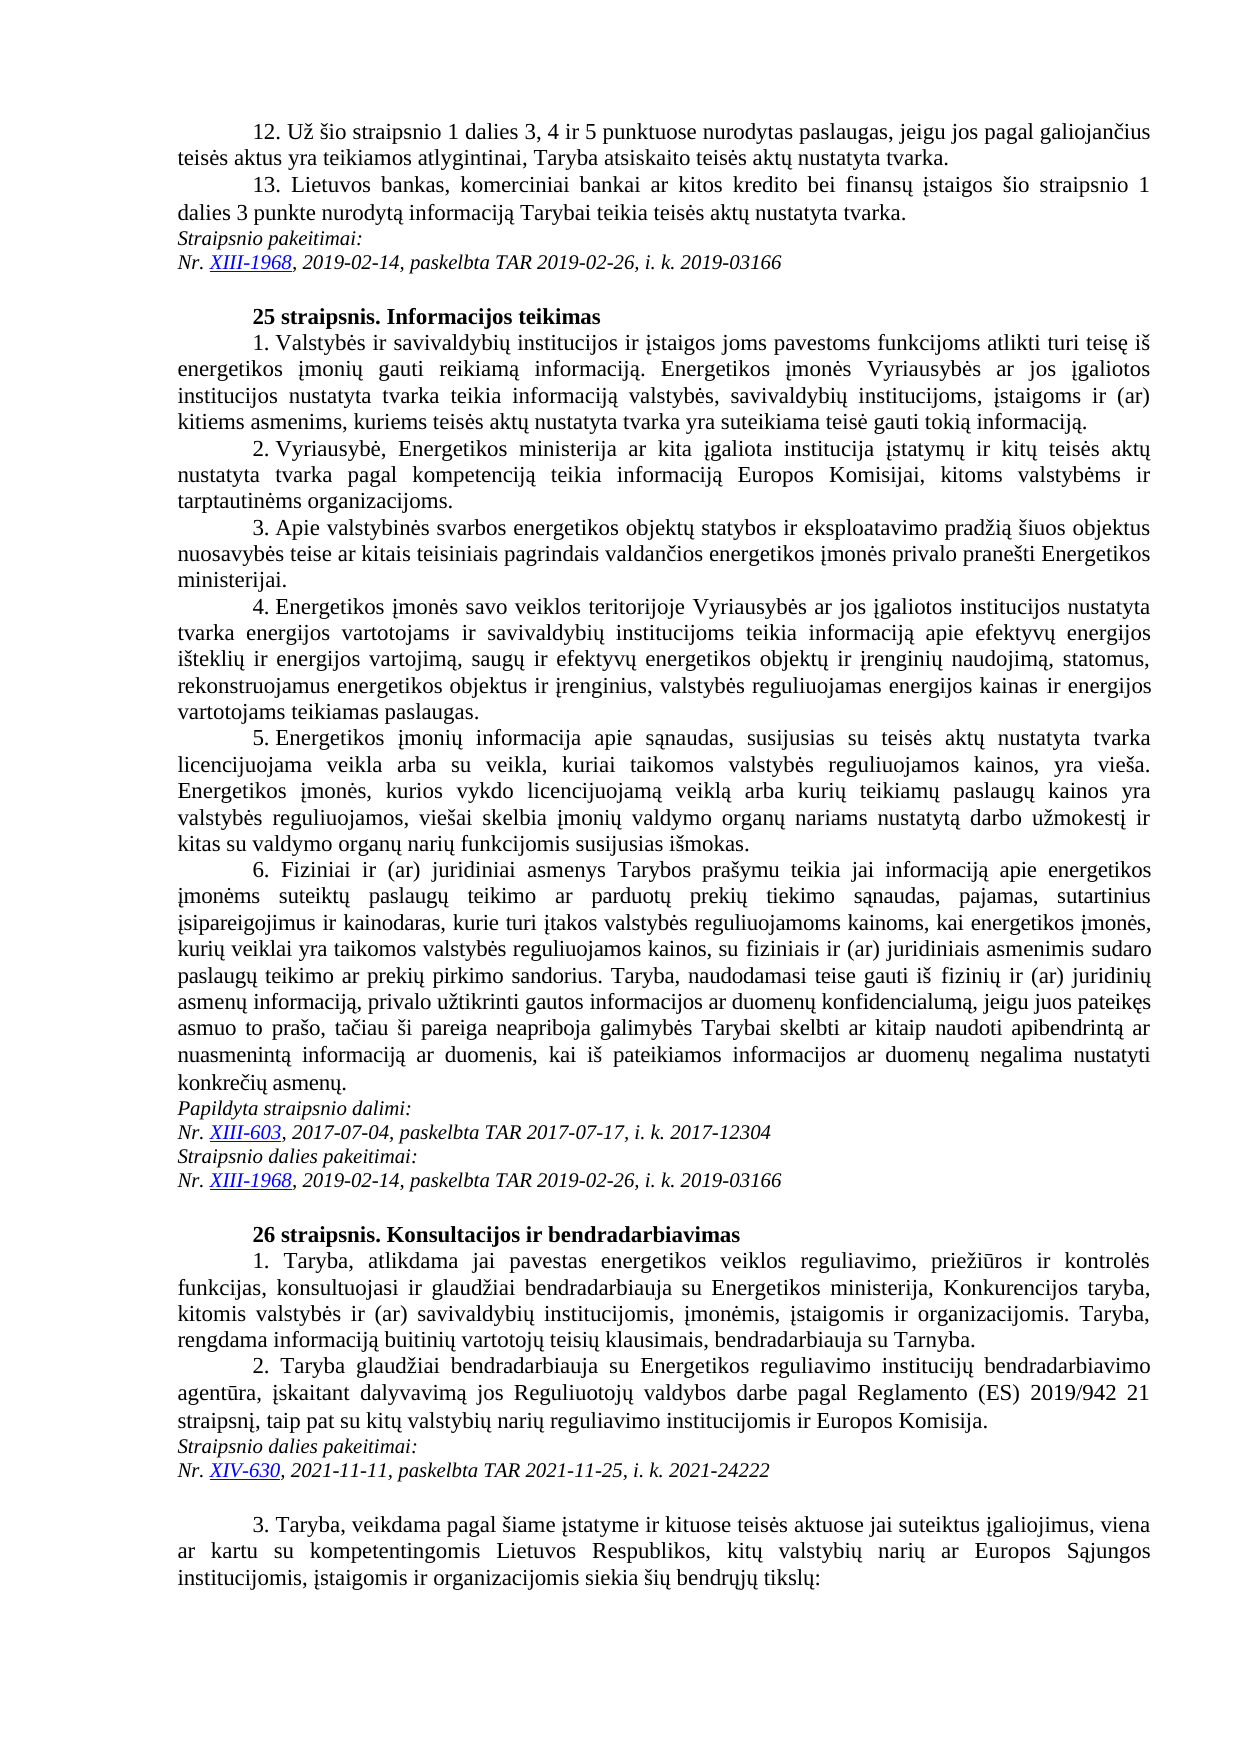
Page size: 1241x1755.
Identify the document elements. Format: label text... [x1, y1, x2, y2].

text Papildyta straipsnio dalimi: [177, 1096, 1152, 1120]
text 25 straipsnis. Informacijos teikimas [177, 303, 1152, 329]
text Straipsnio dalies pakeitimai: [177, 1434, 1152, 1458]
text Nr. XIII-1968, 2019-02-14, paskelbta TAR 2019-02-26, i. k. 2019-03166 [177, 1168, 1152, 1192]
text Straipsnio dalies pakeitimai: [177, 1144, 1152, 1168]
text 2. Taryba glaudžiai bendradarbiauja su Energetikos reguliavimo institucijų bendradarbiavimo agentūra, įskaitant dalyvavimą jos Reguliuotojų valdybos darbe pagal Reglamento (ES) 2019/942 21 straipsnį, taip pat su kitų valstybių narių reguliavimo institucijomis ir Europos Komisija. [177, 1353, 1152, 1434]
text 12. Už šio straipsnio 1 dalies 3, 4 ir 5 punktuose nurodytas paslaugas, jeigu jos pagal galiojančius teisės aktus yra teikiamos atlygintinai, Taryba atsiskaito teisės aktų nustatyta tvarka. [177, 118, 1152, 171]
text Nr. XIII-603, 2017-07-04, paskelbta TAR 2017-07-17, i. k. 2017-12304 [177, 1120, 1152, 1144]
text 26 straipsnis. Konsultacijos ir bendradarbiavimas [177, 1221, 1152, 1247]
text Nr. XIV-630, 2021-11-11, paskelbta TAR 2021-11-25, i. k. 2021-24222 [177, 1458, 1152, 1482]
text Straipsnio pakeitimai: [177, 226, 1152, 250]
text 1. Valstybės ir savivaldybių institucijos ir įstaigos joms pavestoms funkcijoms atlikti turi teisę iš energetikos įmonių gauti reikiamą informaciją. Energetikos įmonės Vyriausybės ar jos įgaliotos institucijos nustatyta tvarka teikia informaciją valstybės, savivaldybių institucijoms, įstaigoms ir (ar) kitiems asmenims, kuriems teisės aktų nustatyta tvarka yra suteikiama teisė gauti tokią informaciją. [177, 329, 1152, 434]
text 3. Taryba, veikdama pagal šiame įstatyme ir kituose teisės aktuose jai suteiktus įgaliojimus, viena ar kartu su kompetentingomis Lietuvos Respublikos, kitų valstybių narių ar Europos Sąjungos institucijomis, įstaigomis ir organizacijomis siekia šių bendrųjų tikslų: [177, 1511, 1152, 1590]
text 5. Energetikos įmonių informacija apie sąnaudas, susijusias su teisės aktų nustatyta tvarka licencijuojama veikla arba su veikla, kuriai taikomos valstybės reguliuojamos kainos, yra vieša. Energetikos įmonės, kurios vykdo licencijuojamą veiklą arba kurių teikiamų paslaugų kainos yra valstybės reguliuojamos, viešai skelbia įmonių valdymo organų nariams nustatytą darbo užmokestį ir kitas su valdymo organų narių funkcijomis susijusias išmokas. [177, 724, 1152, 856]
text Nr. XIII-1968, 2019-02-14, paskelbta TAR 2019-02-26, i. k. 2019-03166 [177, 250, 1152, 274]
text 3. Apie valstybinės svarbos energetikos objektų statybos ir eksploatavimo pradžią šiuos objektus nuosavybės teise ar kitais teisiniais pagrindais valdančios energetikos įmonės privalo pranešti Energetikos ministerijai. [177, 514, 1152, 593]
text 6. Fiziniai ir (ar) juridiniai asmenys Tarybos prašymu teikia jai informaciją apie energetikos įmonėms suteiktų paslaugų teikimo ar parduotų prekių tiekimo sąnaudas, pajamas, sutartinius įsipareigojimus ir kainodaras, kurie turi įtakos valstybės reguliuojamoms kainoms, kai energetikos įmonės, kurių veiklai yra taikomos valstybės reguliuojamos kainos, su fiziniais ir (ar) juridiniais asmenimis sudaro paslaugų teikimo ar prekių pirkimo sandorius. Taryba, naudodamasi teise gauti iš fizinių ir (ar) juridinių asmenų informaciją, privalo užtikrinti gautos informacijos ar duomenų konfidencialumą, jeigu juos pateikęs asmuo to prašo, tačiau ši pareiga neapriboja galimybės Tarybai skelbti ar kitaip naudoti apibendrintą ar nuasmenintą informaciją ar duomenis, kai iš pateikiamos informacijos ar duomenų negalima nustatyti konkrečių asmenų. [177, 856, 1152, 1096]
text 2. Vyriausybė, Energetikos ministerija ar kita įgaliota institucija įstatymų ir kitų teisės aktų nustatyta tvarka pagal kompetenciją teikia informaciją Europos Komisijai, kitoms valstybėms ir tarptautinėms organizacijoms. [177, 434, 1152, 514]
text 4. Energetikos įmonės savo veiklos teritorijoje Vyriausybės ar jos įgaliotos institucijos nustatyta tvarka energijos vartotojams ir savivaldybių institucijoms teikia informaciją apie efektyvų energijos išteklių ir energijos vartojimą, saugų ir efektyvų energetikos objektų ir įrenginių naudojimą, statomus, rekonstruojamus energetikos objektus ir įrenginius, valstybės reguliuojamas energijos kainas ir energijos vartotojams teikiamas paslaugas. [177, 593, 1152, 724]
text 13. Lietuvos bankas, komerciniai bankai ar kitos kredito bei finansų įstaigos šio straipsnio 1 dalies 3 punkte nurodytą informaciją Tarybai teikia teisės aktų nustatyta tvarka. [177, 171, 1152, 226]
text 1. Taryba, atlikdama jai pavestas energetikos veiklos reguliavimo, priežiūros ir kontrolės funkcijas, konsultuojasi ir glaudžiai bendradarbiauja su Energetikos ministerija, Konkurencijos taryba, kitomis valstybės ir (ar) savivaldybių institucijomis, įmonėmis, įstaigomis ir organizacijomis. Taryba, rengdama informaciją buitinių vartotojų teisių klausimais, bendradarbiauja su Tarnyba. [177, 1247, 1152, 1353]
